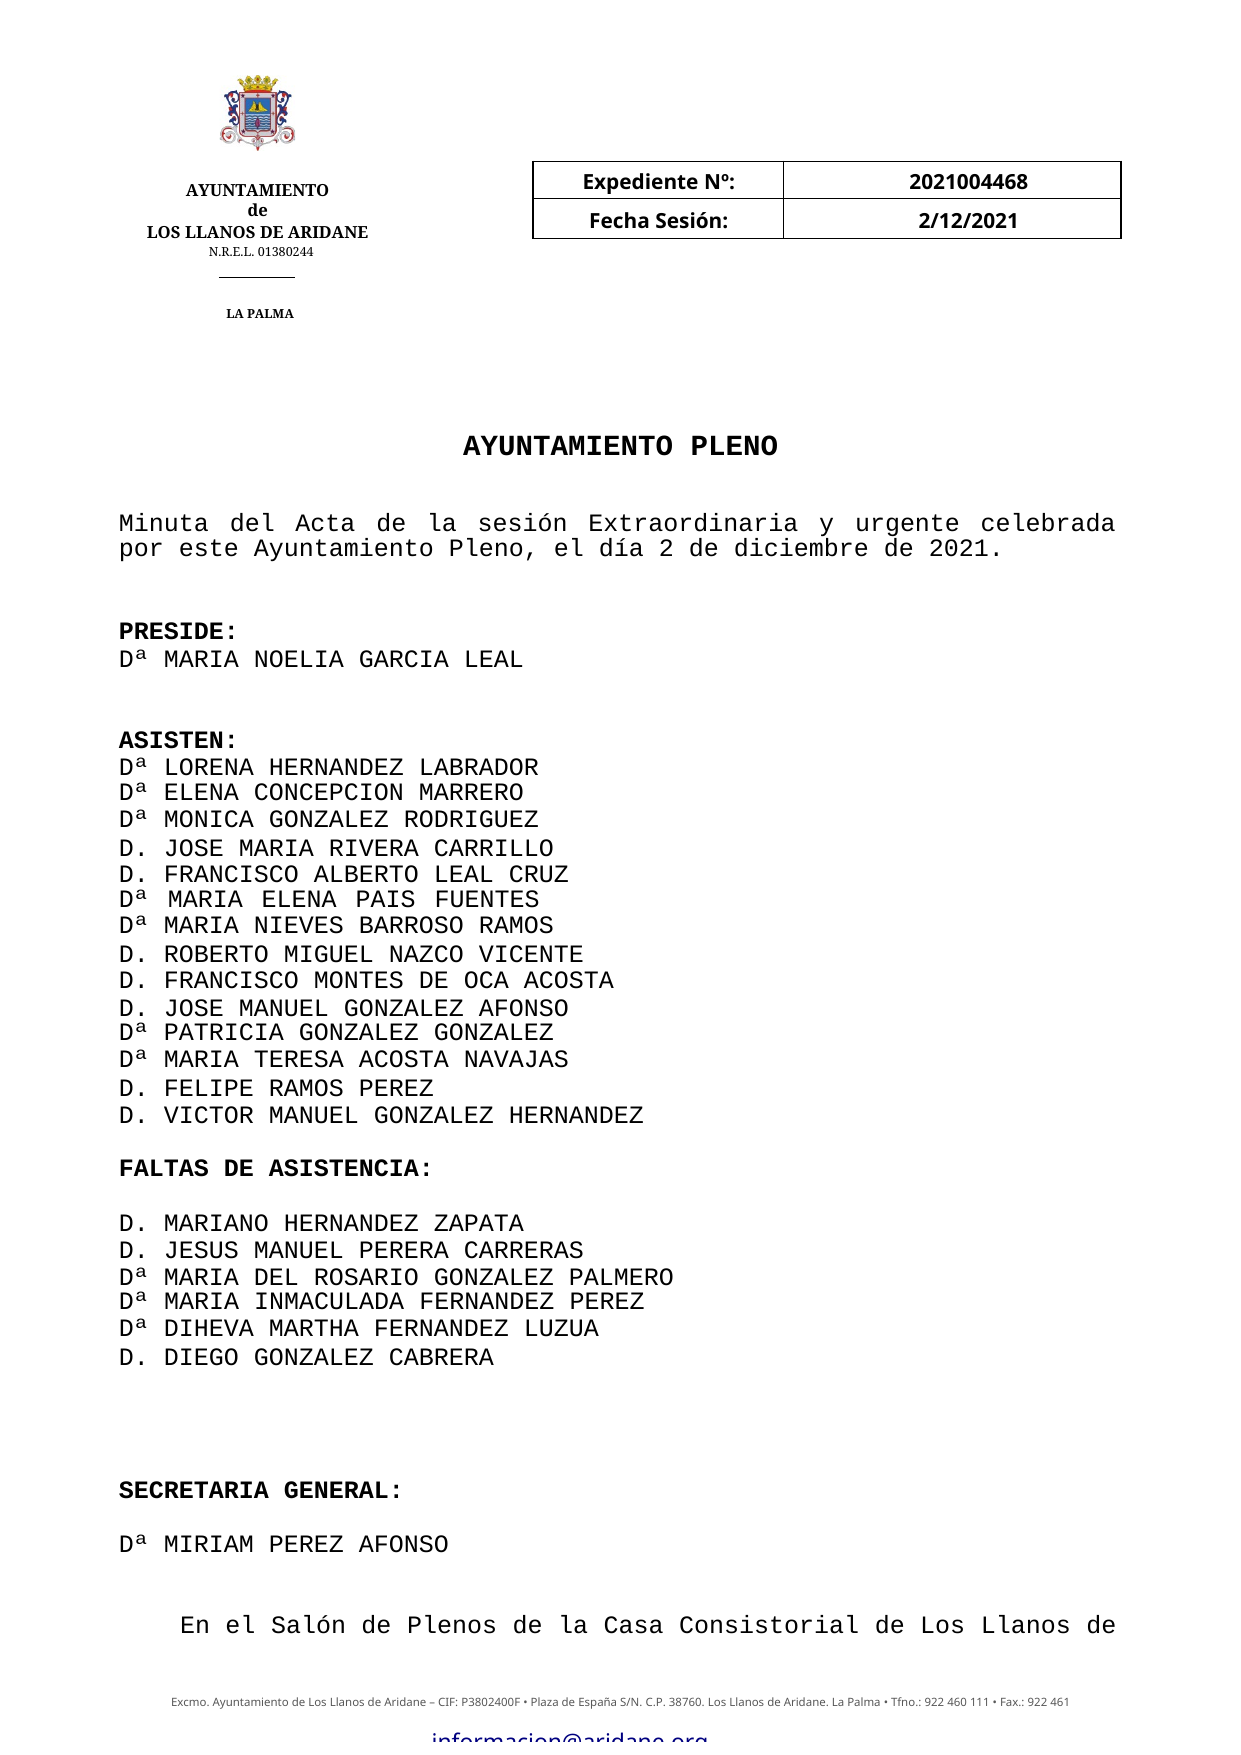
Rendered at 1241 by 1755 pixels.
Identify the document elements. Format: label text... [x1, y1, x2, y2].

table_header Expediente Nº: [534, 162, 783, 197]
text D. DIEGO GONZALEZ CABRERA [119, 1343, 1134, 1371]
text de [120, 201, 395, 221]
table_header 2021004468 [784, 162, 1120, 197]
text AYUNTAMIENTO [120, 180, 394, 201]
table_cell Fecha Sesión: [534, 199, 783, 237]
subtitle SECRETARIA GENERAL: [119, 1477, 1134, 1506]
text LOS LLANOS DE ARIDANE [120, 221, 395, 243]
text Dª MARIA DEL ROSARIO GONZALEZ PALMERO Dª MARIA INMACULADA FERNANDEZ PEREZ Dª DIHEVA MARTHA FERNANDEZ LUZUA [119, 1264, 674, 1343]
table_cell 2/12/2021 [784, 199, 1120, 237]
text D. JOSE MANUEL GONZALEZ AFONSO Dª PATRICIA GONZALEZ GONZALEZ Dª MARIA TERESA ACOSTA NAVAJAS [119, 994, 571, 1075]
text D. FRANCISCO MONTES DE OCA ACOSTA [119, 968, 1134, 994]
text D. JESUS MANUEL PERERA CARRERAS [119, 1237, 1134, 1264]
text [532, 161, 1123, 242]
text Dª LORENA HERNANDEZ LABRADOR Dª ELENA CONCEPCION MARRERO Dª MONICA GONZALEZ RODRIGUEZ [119, 754, 541, 835]
text D. VICTOR MANUEL GONZALEZ HERNANDEZ [119, 1101, 1134, 1129]
subtitle FALTAS DE ASISTENCIA: [119, 1155, 1134, 1184]
text LA PALMA [226, 307, 1134, 322]
text Minuta del Acta de la sesión Extraordinaria y urgente celebrada por este Ayuntamiento Pleno, el día 2 de diciembre de 2021. [119, 510, 1134, 564]
text D. ROBERTO MIGUEL NAZCO VICENTE [119, 941, 1134, 968]
subtitle ASISTEN: [119, 726, 1134, 754]
text Dª MARIA NOELIA GARCIA LEAL [119, 645, 1134, 673]
text D. MARIANO HERNANDEZ ZAPATA [119, 1209, 1134, 1237]
text AYUNTAMIENTO PLENO [120, 432, 1121, 464]
text D. FELIPE RAMOS PEREZ [119, 1075, 1134, 1101]
text D. JOSE MARIA RIVERA CARRILLO [119, 835, 1134, 861]
text N.R.E.L. 01380244 [208, 243, 1134, 261]
text Dª MIRIAM PEREZ AFONSO [119, 1532, 1134, 1560]
subtitle PRESIDE: [119, 617, 1134, 645]
text En el Salón de Plenos de la Casa Consistorial de Los Llanos de [180, 1612, 1134, 1641]
text D. FRANCISCO ALBERTO LEAL CRUZ Dª MARIA ELENA PAIS FUENTES Dª MARIA NIEVES BARROSO RAMOS [119, 862, 569, 941]
